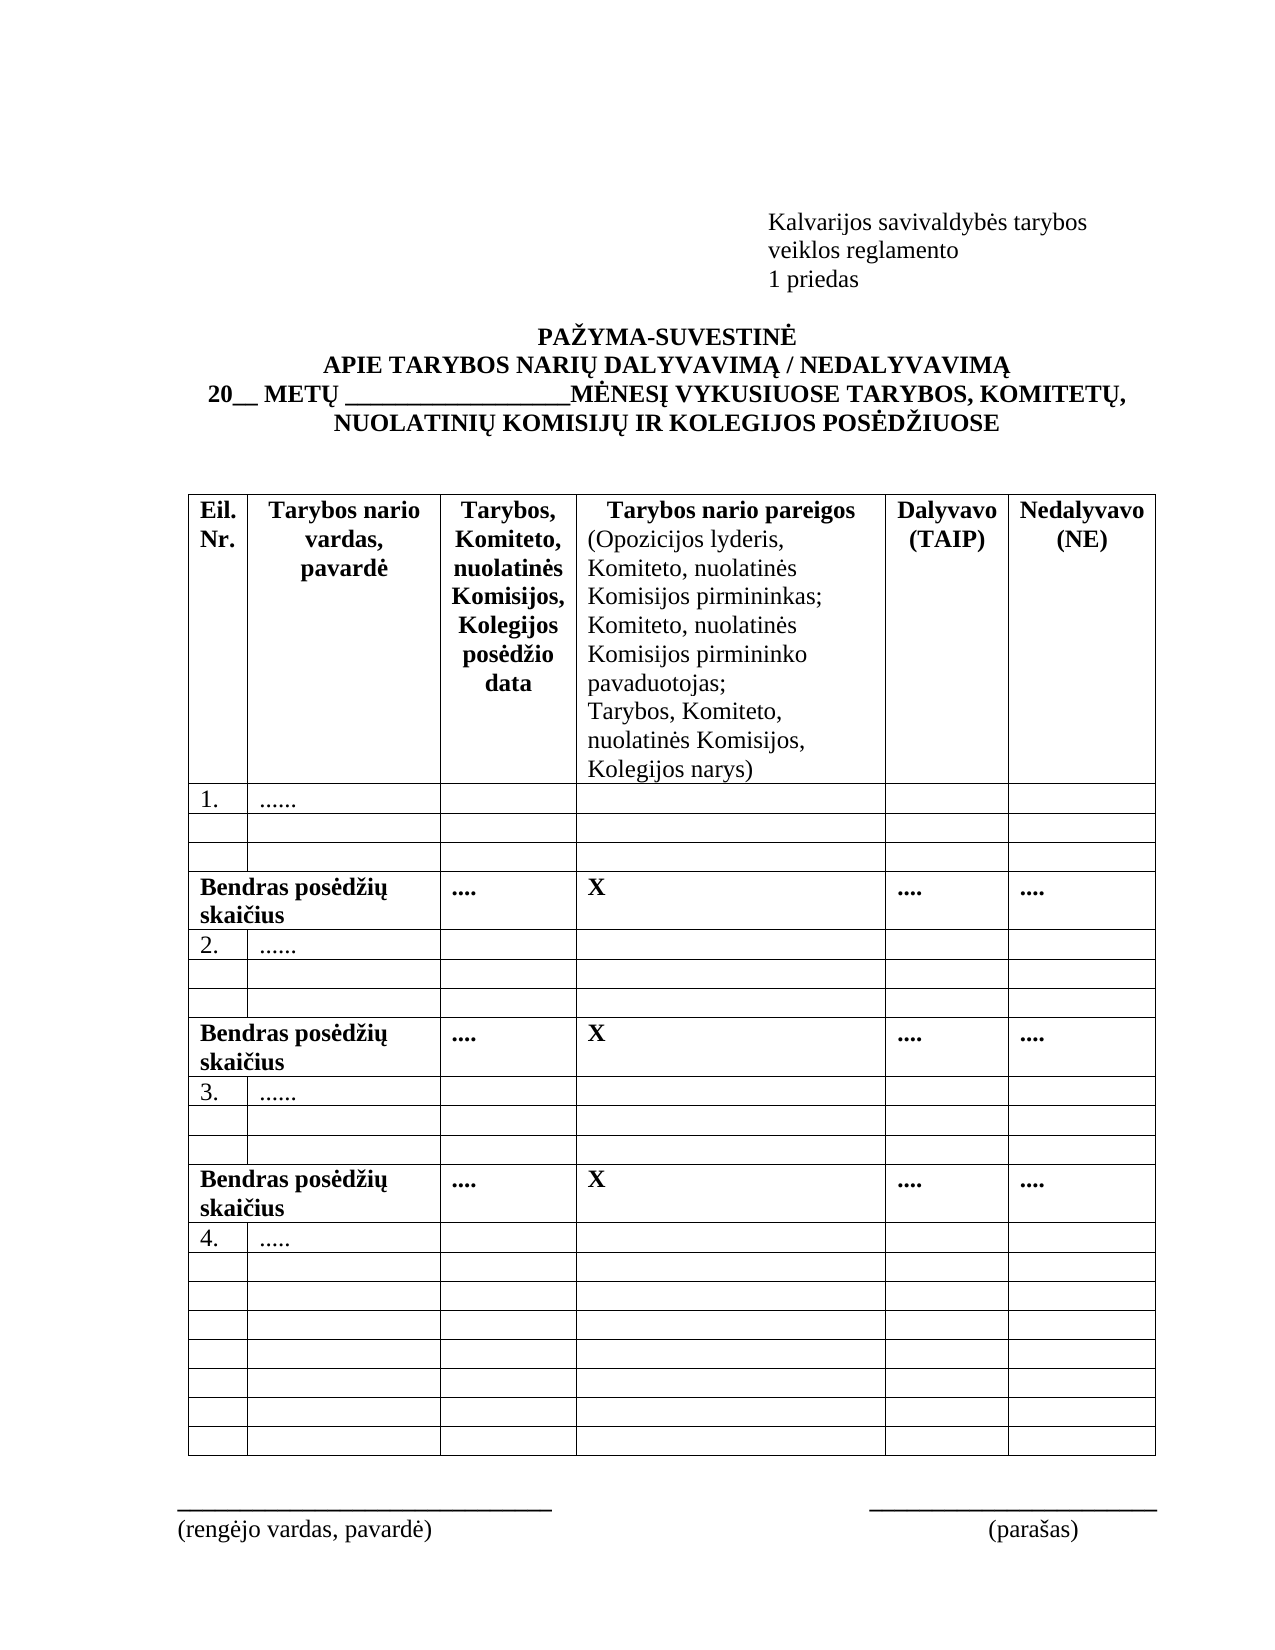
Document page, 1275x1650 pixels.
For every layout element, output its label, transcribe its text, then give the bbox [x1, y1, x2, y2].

table_cell [248, 814, 440, 842]
table_cell [441, 1106, 576, 1134]
table_cell [1009, 1106, 1155, 1134]
table_cell [189, 1311, 247, 1339]
table_cell [886, 1311, 1008, 1339]
text veiklos reglamento [177, 235, 1157, 264]
text Kalvarijos savivaldybės tarybos [177, 207, 1157, 235]
table_cell [441, 784, 576, 812]
table_cell .... [886, 1018, 1008, 1076]
table_cell [248, 1340, 440, 1368]
table_cell [1009, 843, 1155, 871]
table_cell [189, 1398, 247, 1426]
table_cell [189, 960, 247, 988]
table_cell .... [441, 872, 576, 929]
table_header Tarybos nario pareigos (Opozicijos lyderis, Komiteto, nuolatinės Komisijos pirmininkas; Komiteto, nuolatinės Komisijos pirmininko pavaduotojas; Tarybos, Komiteto, nuolatinės Komisijos, Kolegijos narys) [577, 495, 885, 783]
table_cell [1009, 1427, 1155, 1455]
table_cell [189, 1106, 247, 1134]
table_cell [189, 1427, 247, 1455]
table_cell [248, 1311, 440, 1339]
table_cell [886, 843, 1008, 871]
table_cell 4. [189, 1223, 247, 1252]
table_cell [577, 960, 885, 988]
table_cell [441, 1369, 576, 1397]
table_cell [886, 1223, 1008, 1252]
table_cell [1009, 1077, 1155, 1105]
table_cell Bendras posėdžių skaičius [189, 872, 440, 929]
table_cell [189, 1369, 247, 1397]
table_cell [577, 1253, 885, 1281]
table_cell ...... [248, 1077, 440, 1105]
table_cell [1009, 1398, 1155, 1426]
table_cell .... [886, 872, 1008, 929]
table_cell [248, 1427, 440, 1455]
table_cell [441, 843, 576, 871]
table_cell .... [441, 1165, 576, 1222]
table_cell [577, 1398, 885, 1426]
table_cell [886, 1253, 1008, 1281]
table_cell [886, 1136, 1008, 1163]
table_cell [441, 1398, 576, 1426]
table_cell [189, 1253, 247, 1281]
table_cell [577, 843, 885, 871]
table_cell 3. [189, 1077, 247, 1105]
table_cell Bendras posėdžių skaičius [189, 1165, 440, 1222]
table_cell [577, 1223, 885, 1252]
table_cell [886, 960, 1008, 988]
table_header Tarybos nario vardas, pavardė [248, 495, 440, 783]
table_cell ...... [248, 930, 440, 959]
table_cell .... [1009, 872, 1155, 929]
table_cell [1009, 989, 1155, 1017]
table_cell [577, 930, 885, 959]
table_cell [189, 989, 247, 1017]
table_cell [577, 1369, 885, 1397]
table_cell [886, 1077, 1008, 1105]
table_cell [1009, 1340, 1155, 1368]
table_cell [886, 784, 1008, 812]
table_cell [441, 1223, 576, 1252]
table_cell [441, 1077, 576, 1105]
table_cell [248, 1369, 440, 1397]
table_cell [577, 814, 885, 842]
table_cell .... [1009, 1165, 1155, 1222]
table_cell X [577, 872, 885, 929]
table_cell [441, 989, 576, 1017]
table_cell [577, 1077, 885, 1105]
table_cell [441, 1340, 576, 1368]
table_cell [248, 960, 440, 988]
table_cell [577, 1427, 885, 1455]
table_cell [577, 989, 885, 1017]
table_cell [248, 1136, 440, 1163]
table_cell [577, 1311, 885, 1339]
text APIE TARYBOS NARIŲ DALYVAVIMĄ / NEDALYVAVIMĄ [177, 350, 1157, 379]
text (rengėjo vardas, pavardė) (parašas) [177, 1514, 1157, 1543]
table_cell .... [886, 1165, 1008, 1222]
table_cell Bendras posėdžių skaičius [189, 1018, 440, 1076]
table_cell [886, 1369, 1008, 1397]
table_cell [886, 1398, 1008, 1426]
table_cell [248, 1398, 440, 1426]
table_cell X [577, 1018, 885, 1076]
table_cell [577, 1136, 885, 1163]
text 1 priedas [177, 264, 1157, 293]
table_cell [1009, 1311, 1155, 1339]
table_cell [577, 1340, 885, 1368]
table_cell ..... [248, 1223, 440, 1252]
table_cell [577, 1106, 885, 1134]
table_cell [1009, 1282, 1155, 1310]
table_cell [441, 930, 576, 959]
table_cell 1. [189, 784, 247, 812]
table_cell [886, 1282, 1008, 1310]
table_header Dalyvavo (TAIP) [886, 495, 1008, 783]
table_cell [189, 1136, 247, 1163]
table_cell [886, 989, 1008, 1017]
table_cell X [577, 1165, 885, 1222]
table_header Eil. Nr. [189, 495, 247, 783]
table_cell [189, 1282, 247, 1310]
table_cell [441, 1282, 576, 1310]
table_cell [886, 814, 1008, 842]
table_cell [441, 1253, 576, 1281]
table_cell [577, 1282, 885, 1310]
table_header Tarybos, Komiteto, nuolatinės Komisijos, Kolegijos posėdžio data [441, 495, 576, 783]
table_cell [1009, 960, 1155, 988]
table_cell [1009, 1369, 1155, 1397]
table_cell [886, 930, 1008, 959]
table_cell [441, 1427, 576, 1455]
table_cell [886, 1427, 1008, 1455]
table_cell [1009, 1223, 1155, 1252]
table_cell [1009, 784, 1155, 812]
table_cell [441, 814, 576, 842]
table_cell [189, 1340, 247, 1368]
table_cell [189, 814, 247, 842]
table_cell [248, 989, 440, 1017]
table_cell [441, 1311, 576, 1339]
table_cell [1009, 1136, 1155, 1163]
table_cell [248, 1106, 440, 1134]
table_cell [577, 784, 885, 812]
text 20__ METŲ __________________MĖNESĮ VYKUSIUOSE TARYBOS, KOMITETŲ, NUOLATINIŲ KOMISIJŲ IR KOLEGIJOS POSĖDŽIUOSE [177, 379, 1157, 437]
table_cell [886, 1340, 1008, 1368]
table_cell [248, 1282, 440, 1310]
table_cell .... [441, 1018, 576, 1076]
table_cell 2. [189, 930, 247, 959]
table_cell [1009, 814, 1155, 842]
table_header Nedalyvavo (NE) [1009, 495, 1155, 783]
table_cell [1009, 930, 1155, 959]
table_cell [886, 1106, 1008, 1134]
table_cell [1009, 1253, 1155, 1281]
table_cell [441, 960, 576, 988]
table_cell [248, 843, 440, 871]
text ______________________________ _______________________ [177, 1485, 1157, 1514]
table_cell ...... [248, 784, 440, 812]
table_cell .... [1009, 1018, 1155, 1076]
table_cell [189, 843, 247, 871]
table_cell [248, 1253, 440, 1281]
table_cell [441, 1136, 576, 1163]
text PAŽYMA-SUVESTINĖ [177, 322, 1157, 350]
